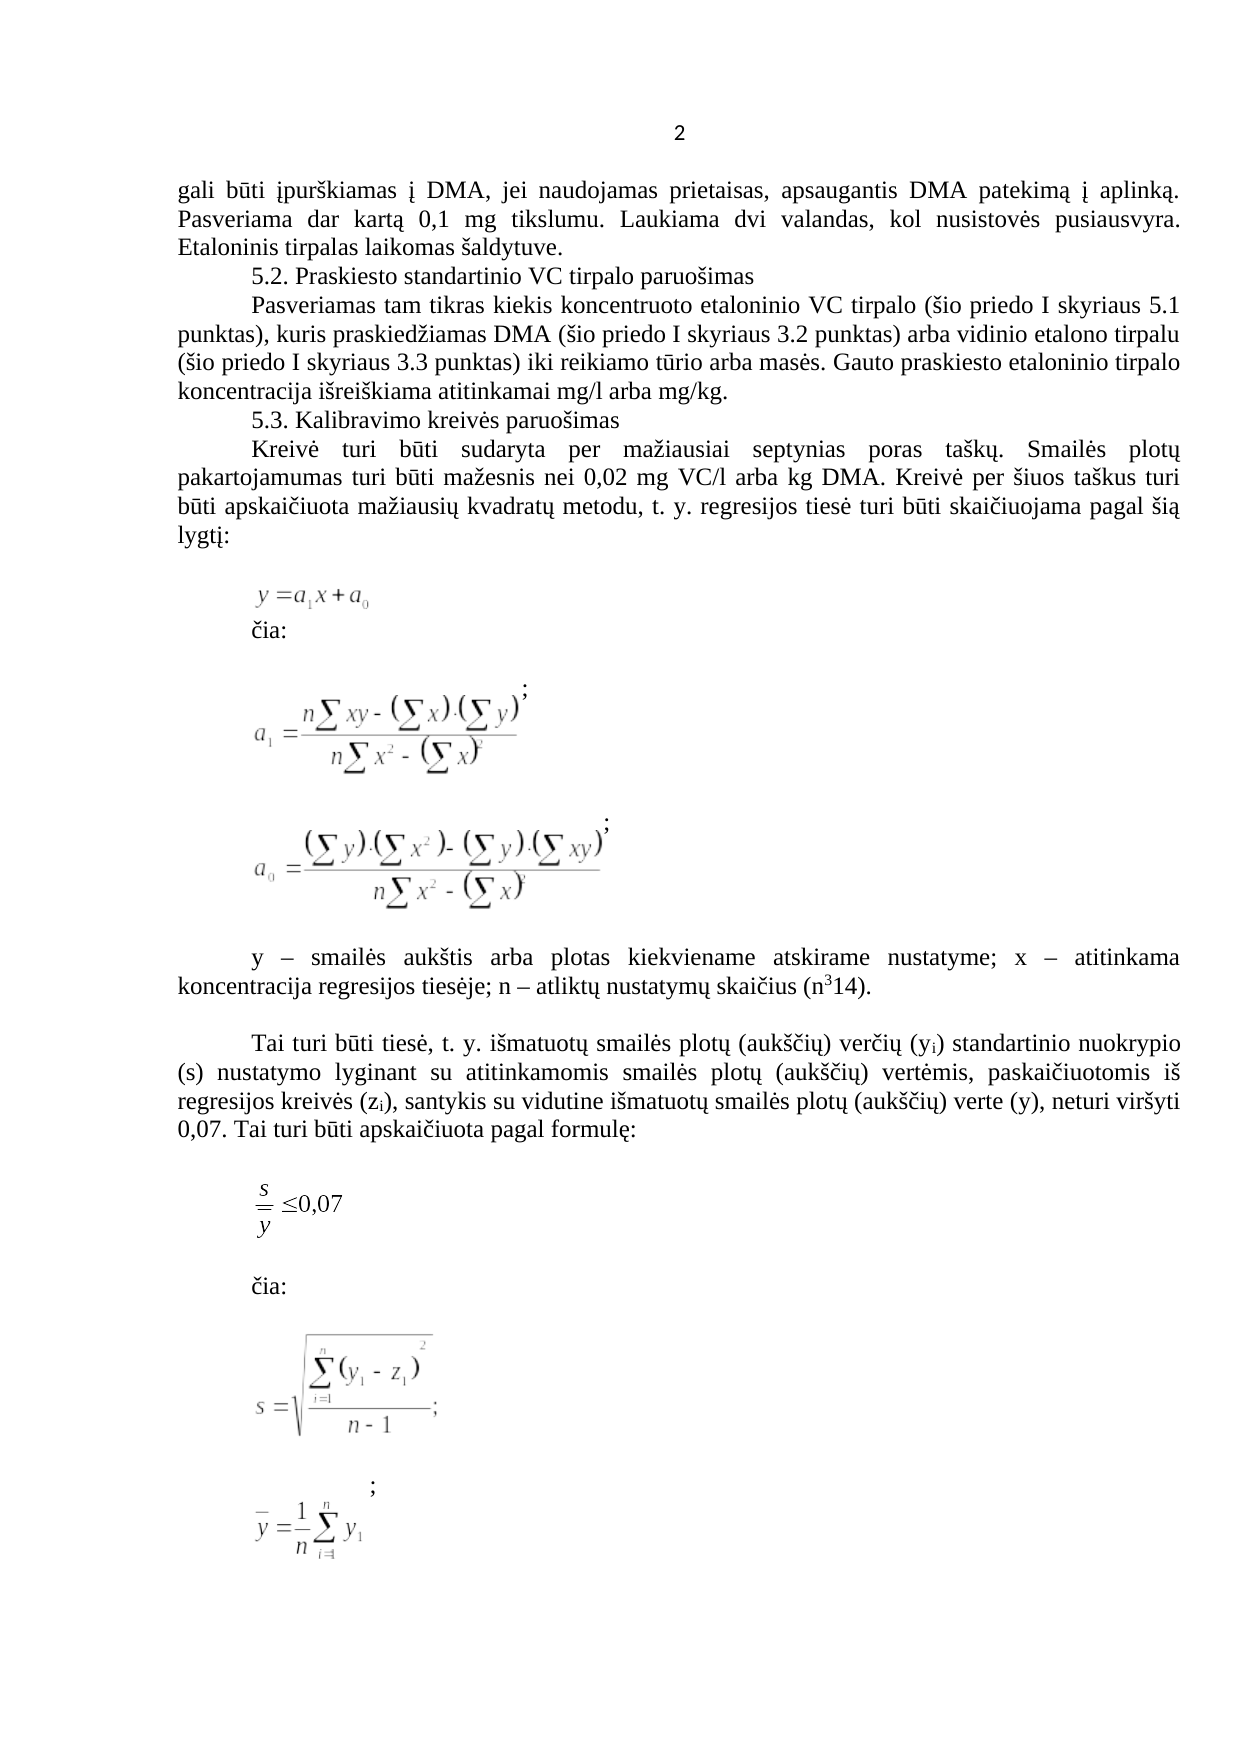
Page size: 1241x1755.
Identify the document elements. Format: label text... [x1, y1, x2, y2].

text Kreivė turi būti sudaryta per mažiausiai septynias poras taškų. Smailės plotų pakartojamumas turi būti mažesnis nei 0,02 mg VC/l arba kg DMA. Kreivė per šiuos taškus turi būti apskaičiuota mažiausių kvadratų metodu, t. y. regresijos tiesė turi būti skaičiuojama pagal šią lygtį: [177, 434, 1181, 549]
text čia: [177, 615, 1181, 644]
text gali būti įpurškiamas į DMA, jei naudojamas prietaisas, apsaugantis DMA patekimą į aplinką. Pasveriama dar kartą 0,1 mg tikslumu. Laukiama dvi valandas, kol nusistovės pusiausvyra. Etaloninis tirpalas laikomas šaldytuve. [177, 175, 1181, 261]
text y – smailės aukštis arba plotas kiekviename atskirame nustatyme; x – atitinkama koncentracija regresijos tiesėje; n – atliktų nustatymų skaičius (n314). [177, 942, 1181, 999]
text Tai turi būti tiesė, t. y. išmatuotų smailės plotų (aukščių) verčių (yi) standartinio nuokrypio (s) nustatymo lyginant su atitinkamomis smailės plotų (aukščių) vertėmis, paskaičiuotomis iš regresijos kreivės (zi), santykis su vidutine išmatuotų smailės plotų (aukščių) verte (y), neturi viršyti 0,07. Tai turi būti apskaičiuota pagal formulę: [177, 1028, 1181, 1143]
text čia: [177, 1271, 1181, 1300]
text 5.2. Praskiesto standartinio VC tirpalo paruošimas [177, 261, 1181, 290]
text ; [177, 1470, 1181, 1563]
text Pasveriamas tam tikras kiekis koncentruoto etaloninio VC tirpalo (šio priedo I skyriaus 5.1 punktas), kuris praskiedžiamas DMA (šio priedo I skyriaus 3.2 punktas) arba vidinio etalono tirpalu (šio priedo I skyriaus 3.3 punktas) iki reikiamo tūrio arba masės. Gauto praskiesto etaloninio tirpalo koncentracija išreiškiama atitinkamai mg/l arba mg/kg. [177, 290, 1181, 405]
text ; [177, 807, 1181, 913]
text 5.3. Kalibravimo kreivės paruošimas [177, 405, 1181, 434]
text ; [177, 673, 1181, 778]
